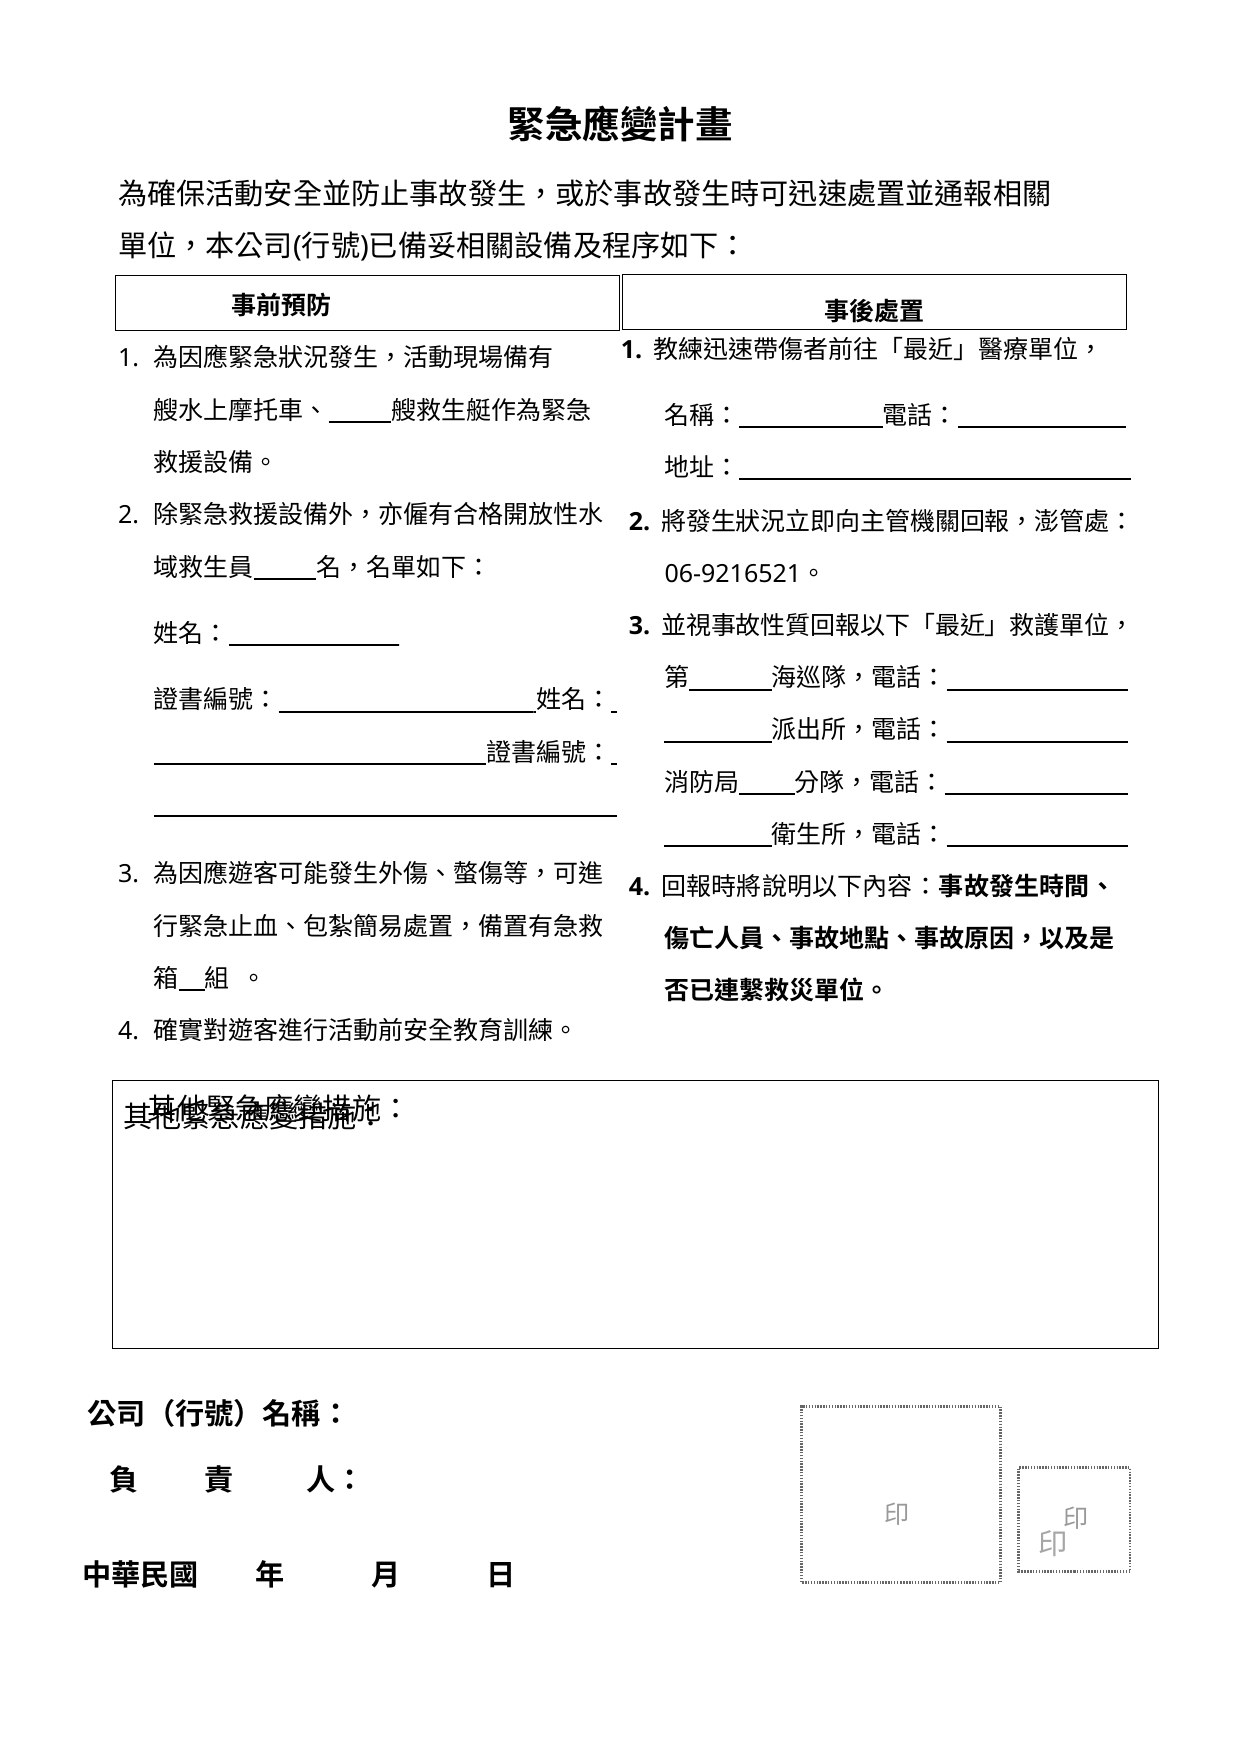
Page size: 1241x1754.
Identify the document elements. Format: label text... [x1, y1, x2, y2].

text 名稱： 電話： 地址： [664, 379, 1128, 483]
list 為因應緊急狀況發生，活動現場備有 [118, 331, 617, 374]
text 緊急應變計畫 [318, 94, 922, 149]
text 其他緊急應變措施： [117, 1081, 1159, 1129]
text 中華民國 年 月 日 [64, 1551, 1178, 1594]
list 教練迅速帶傷者前往「最近」醫療單位， [621, 269, 1178, 366]
text 證書編號： 姓名： 證書編號： [153, 664, 617, 815]
text 姓名： [153, 598, 617, 650]
list 將發生狀況立即向主管機關回報，澎管處：06-9216521。 [629, 486, 1137, 590]
text 艘水上摩托車、 艘救生艇作為緊急救援設備。 [153, 374, 591, 479]
list 為因應遊客可能發生外傷、螫傷等，可進行緊急止血、包紮簡易處置，備置有急救箱 組 。 [118, 838, 603, 994]
text 為確保活動安全並防止事故發生，或於事故發生時可迅速處置並通報相關單位，本公司(行號)已備妥相關設備及程序如下： [118, 161, 1080, 265]
list 確實對遊客進行活動前安全教育訓練。 [118, 994, 617, 1046]
list [118, 269, 617, 275]
text 負 責 人： [109, 1447, 1178, 1499]
text 印 [1020, 1521, 1130, 1563]
list 回報時將說明以下內容：事故發生時間、傷亡人員、事故地點、事故原因，以及是否已連繫救災單位。 [629, 850, 1115, 1007]
text 派出所，電話： [664, 694, 1178, 746]
subtitle 公司（行號）名稱： [64, 1391, 1178, 1433]
text 衛生所，電話： [664, 798, 1178, 850]
text 消防局 分隊，電話： [664, 746, 1178, 798]
list 並視事故性質回報以下「最近」救護單位， [629, 590, 1137, 642]
list 事前預防 [118, 276, 617, 322]
text [153, 816, 617, 820]
list [118, 322, 617, 330]
text 第 海巡隊，電話： [664, 642, 1178, 694]
list 除緊急救援設備外，亦僱有合格開放性水域救生員 名，名單如下： [118, 479, 603, 583]
